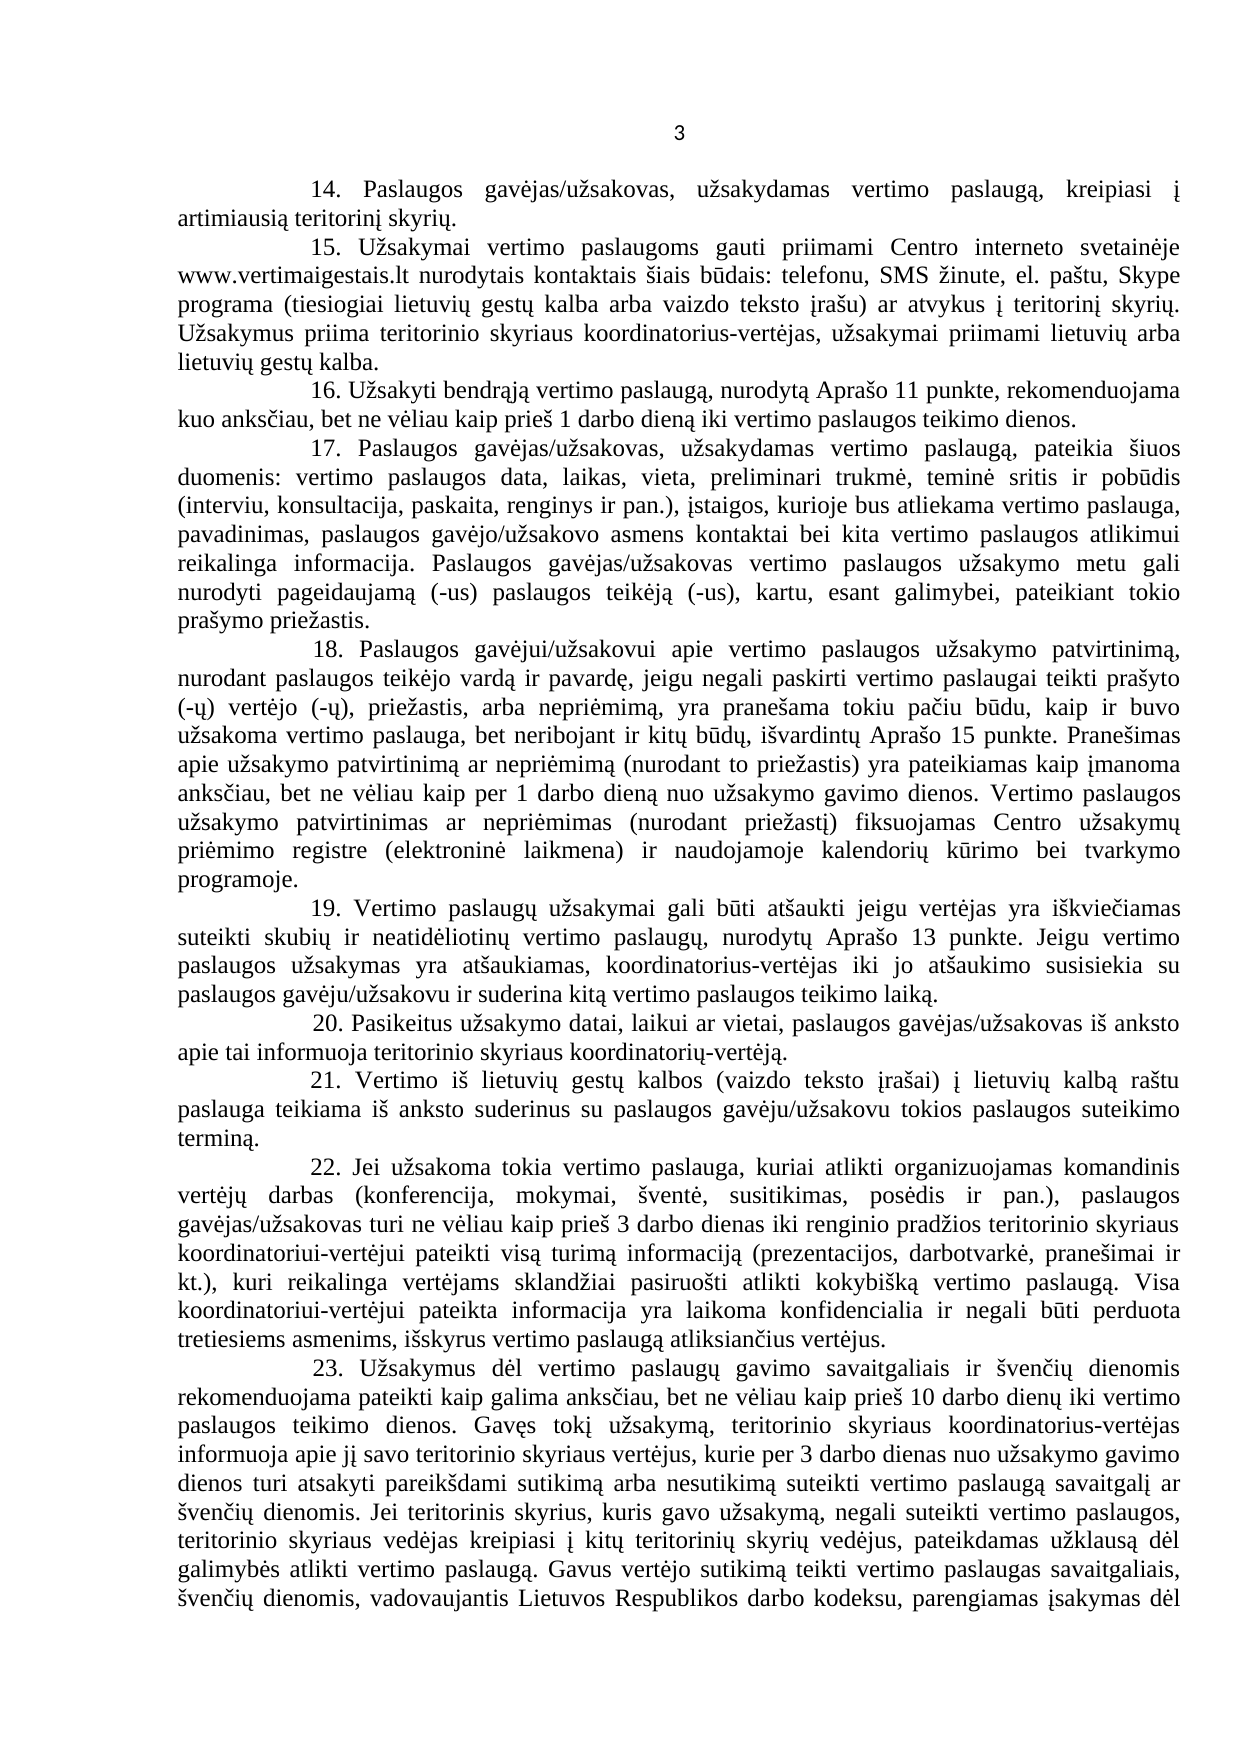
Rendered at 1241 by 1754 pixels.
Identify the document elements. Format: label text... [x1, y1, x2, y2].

text 23. Užsakymus dėl vertimo paslaugų gavimo savaitgaliais ir švenčių dienomis rekomenduojama pateikti kaip galima anksčiau, bet ne vėliau kaip prieš 10 darbo dienų iki vertimo paslaugos teikimo dienos. Gavęs tokį užsakymą, teritorinio skyriaus koordinatorius-vertėjas informuoja apie jį savo teritorinio skyriaus vertėjus, kurie per 3 darbo dienas nuo užsakymo gavimo dienos turi atsakyti pareikšdami sutikimą arba nesutikimą suteikti vertimo paslaugą savaitgalį ar švenčių dienomis. Jei teritorinis skyrius, kuris gavo užsakymą, negali suteikti vertimo paslaugos, teritorinio skyriaus vedėjas kreipiasi į kitų teritorinių skyrių vedėjus, pateikdamas užklausą dėl galimybės atlikti vertimo paslaugą. Gavus vertėjo sutikimą teikti vertimo paslaugas savaitgaliais, švenčių dienomis, vadovaujantis Lietuvos Respublikos darbo kodeksu, parengiamas įsakymas dėl [177, 1353, 1181, 1612]
text 17. Paslaugos gavėjas/užsakovas, užsakydamas vertimo paslaugą, pateikia šiuos duomenis: vertimo paslaugos data, laikas, vieta, preliminari trukmė, teminė sritis ir pobūdis (interviu, konsultacija, paskaita, renginys ir pan.), įstaigos, kurioje bus atliekama vertimo paslauga, pavadinimas, paslaugos gavėjo/užsakovo asmens kontaktai bei kita vertimo paslaugos atlikimui reikalinga informacija. Paslaugos gavėjas/užsakovas vertimo paslaugos užsakymo metu gali nurodyti pageidaujamą (-us) paslaugos teikėją (-us), kartu, esant galimybei, pateikiant tokio prašymo priežastis. [177, 433, 1181, 634]
text 22. Jei užsakoma tokia vertimo paslauga, kuriai atlikti organizuojamas komandinis vertėjų darbas (konferencija, mokymai, šventė, susitikimas, posėdis ir pan.), paslaugos gavėjas/užsakovas turi ne vėliau kaip prieš 3 darbo dienas iki renginio pradžios teritorinio skyriaus koordinatoriui-vertėjui pateikti visą turimą informaciją (prezentacijos, darbotvarkė, pranešimai ir kt.), kuri reikalinga vertėjams sklandžiai pasiruošti atlikti kokybišką vertimo paslaugą. Visa koordinatoriui-vertėjui pateikta informacija yra laikoma konfidencialia ir negali būti perduota tretiesiems asmenims, išskyrus vertimo paslaugą atliksiančius vertėjus. [177, 1152, 1181, 1353]
text 15. Užsakymai vertimo paslaugoms gauti priimami Centro interneto svetainėje www.vertimaigestais.lt nurodytais kontaktais šiais būdais: telefonu, SMS žinute, el. paštu, Skype programa (tiesiogiai lietuvių gestų kalba arba vaizdo teksto įrašu) ar atvykus į teritorinį skyrių. Užsakymus priima teritorinio skyriaus koordinatorius-vertėjas, užsakymai priimami lietuvių arba lietuvių gestų kalba. [177, 232, 1181, 375]
text 14. Paslaugos gavėjas/užsakovas, užsakydamas vertimo paslaugą, kreipiasi į artimiausią teritorinį skyrių. [177, 174, 1181, 232]
text 18. Paslaugos gavėjui/užsakovui apie vertimo paslaugos užsakymo patvirtinimą, nurodant paslaugos teikėjo vardą ir pavardę, jeigu negali paskirti vertimo paslaugai teikti prašyto (-ų) vertėjo (-ų), priežastis, arba nepriėmimą, yra pranešama tokiu pačiu būdu, kaip ir buvo užsakoma vertimo paslauga, bet neribojant ir kitų būdų, išvardintų Aprašo 15 punkte. Pranešimas apie užsakymo patvirtinimą ar nepriėmimą (nurodant to priežastis) yra pateikiamas kaip įmanoma anksčiau, bet ne vėliau kaip per 1 darbo dieną nuo užsakymo gavimo dienos. Vertimo paslaugos užsakymo patvirtinimas ar nepriėmimas (nurodant priežastį) fiksuojamas Centro užsakymų priėmimo registre (elektroninė laikmena) ir naudojamoje kalendorių kūrimo bei tvarkymo programoje. [177, 634, 1181, 893]
text 19. Vertimo paslaugų užsakymai gali būti atšaukti jeigu vertėjas yra iškviečiamas suteikti skubių ir neatidėliotinų vertimo paslaugų, nurodytų Aprašo 13 punkte. Jeigu vertimo paslaugos užsakymas yra atšaukiamas, koordinatorius-vertėjas iki jo atšaukimo susisiekia su paslaugos gavėju/užsakovu ir suderina kitą vertimo paslaugos teikimo laiką. [177, 893, 1181, 1008]
text 21. Vertimo iš lietuvių gestų kalbos (vaizdo teksto įrašai) į lietuvių kalbą raštu paslauga teikiama iš anksto suderinus su paslaugos gavėju/užsakovu tokios paslaugos suteikimo terminą. [177, 1065, 1181, 1152]
text 20. Pasikeitus užsakymo datai, laikui ar vietai, paslaugos gavėjas/užsakovas iš anksto apie tai informuoja teritorinio skyriaus koordinatorių-vertėją. [177, 1008, 1181, 1065]
text 16. Užsakyti bendrąją vertimo paslaugą, nurodytą Aprašo 11 punkte, rekomenduojama kuo anksčiau, bet ne vėliau kaip prieš 1 darbo dieną iki vertimo paslaugos teikimo dienos. [177, 375, 1181, 433]
